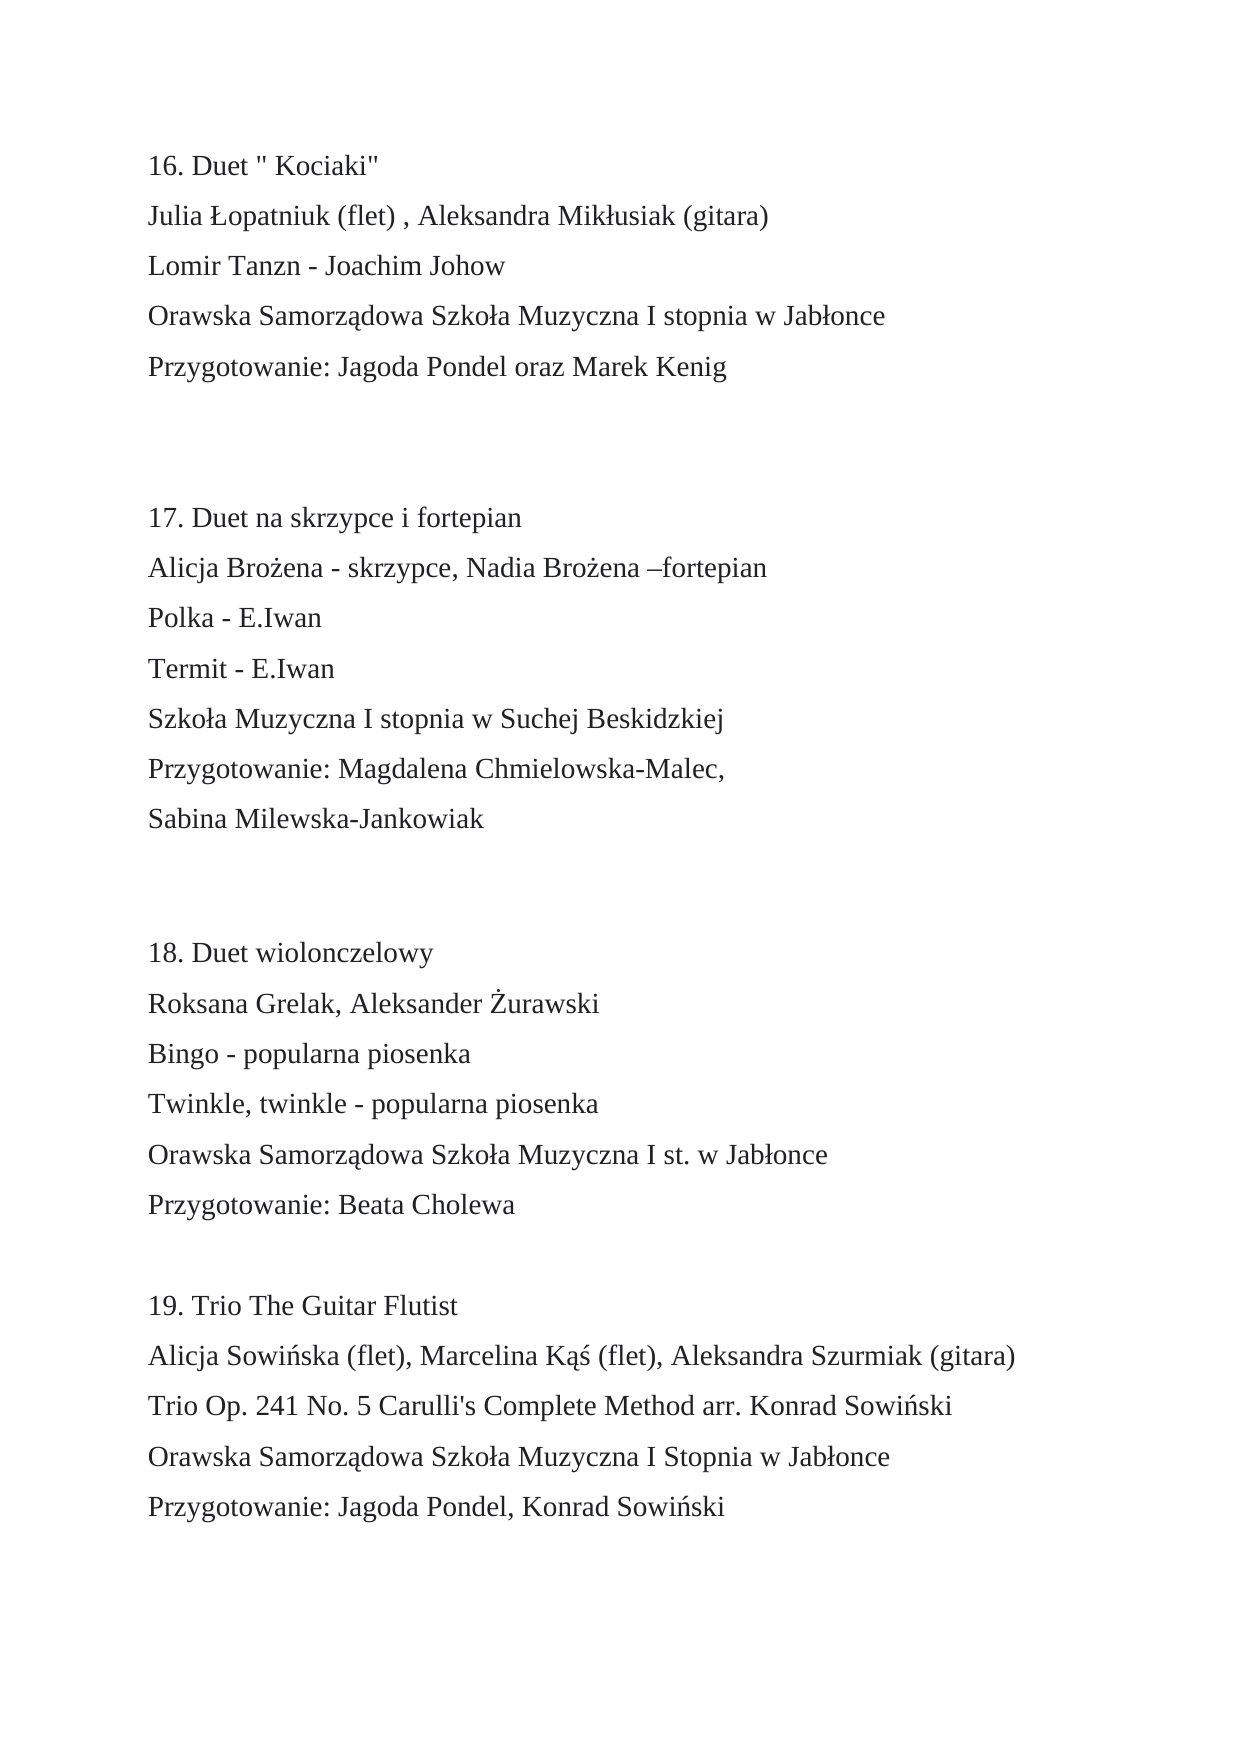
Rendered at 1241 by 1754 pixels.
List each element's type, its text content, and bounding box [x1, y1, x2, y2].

text Przygotowanie: Magdalena Chmielowska-Malec, [148, 751, 1093, 785]
text Orawska Samorządowa Szkoła Muzyczna I stopnia w Jabłonce [148, 298, 1093, 332]
text Przygotowanie: Jagoda Pondel oraz Marek Kenig [148, 349, 1093, 382]
text Julia Łopatniuk (flet) , Aleksandra Mikłusiak (gitara) [148, 198, 1093, 231]
text Alicja Brożena - skrzypce, Nadia Brożena –fortepian [148, 550, 1093, 584]
text Lomir Tanzn - Joachim Johow [148, 248, 1093, 282]
text Przygotowanie: Jagoda Pondel, Konrad Sowiński [148, 1489, 1093, 1523]
text Szkoła Muzyczna I stopnia w Suchej Beskidzkiej [148, 701, 1093, 734]
text 16. Duet " Kociaki" [148, 148, 1093, 181]
text Twinkle, twinkle - popularna piosenka [148, 1087, 1093, 1120]
text Przygotowanie: Beata Cholewa [148, 1187, 1093, 1221]
text 17. Duet na skrzypce i fortepian [148, 500, 1093, 533]
text Polka - E.Iwan [148, 600, 1093, 634]
text 18. Duet wiolonczelowy [148, 936, 1093, 969]
text Trio Op. 241 No. 5 Carulli's Complete Method arr. Konrad Sowiński [148, 1388, 1093, 1422]
text Orawska Samorządowa Szkoła Muzyczna I Stopnia w Jabłonce [148, 1439, 1093, 1472]
text Termit - E.Iwan [148, 651, 1093, 684]
text 19. Trio The Guitar Flutist [148, 1288, 1093, 1321]
text Bingo - popularna piosenka [148, 1036, 1093, 1070]
text Roksana Grelak, Aleksander Żurawski [148, 986, 1093, 1019]
text Alicja Sowińska (flet), Marcelina Kąś (flet), Aleksandra Szurmiak (gitara) [148, 1338, 1093, 1372]
text Sabina Milewska-Jankowiak [148, 802, 1093, 835]
text Orawska Samorządowa Szkoła Muzyczna I st. w Jabłonce [148, 1137, 1093, 1170]
